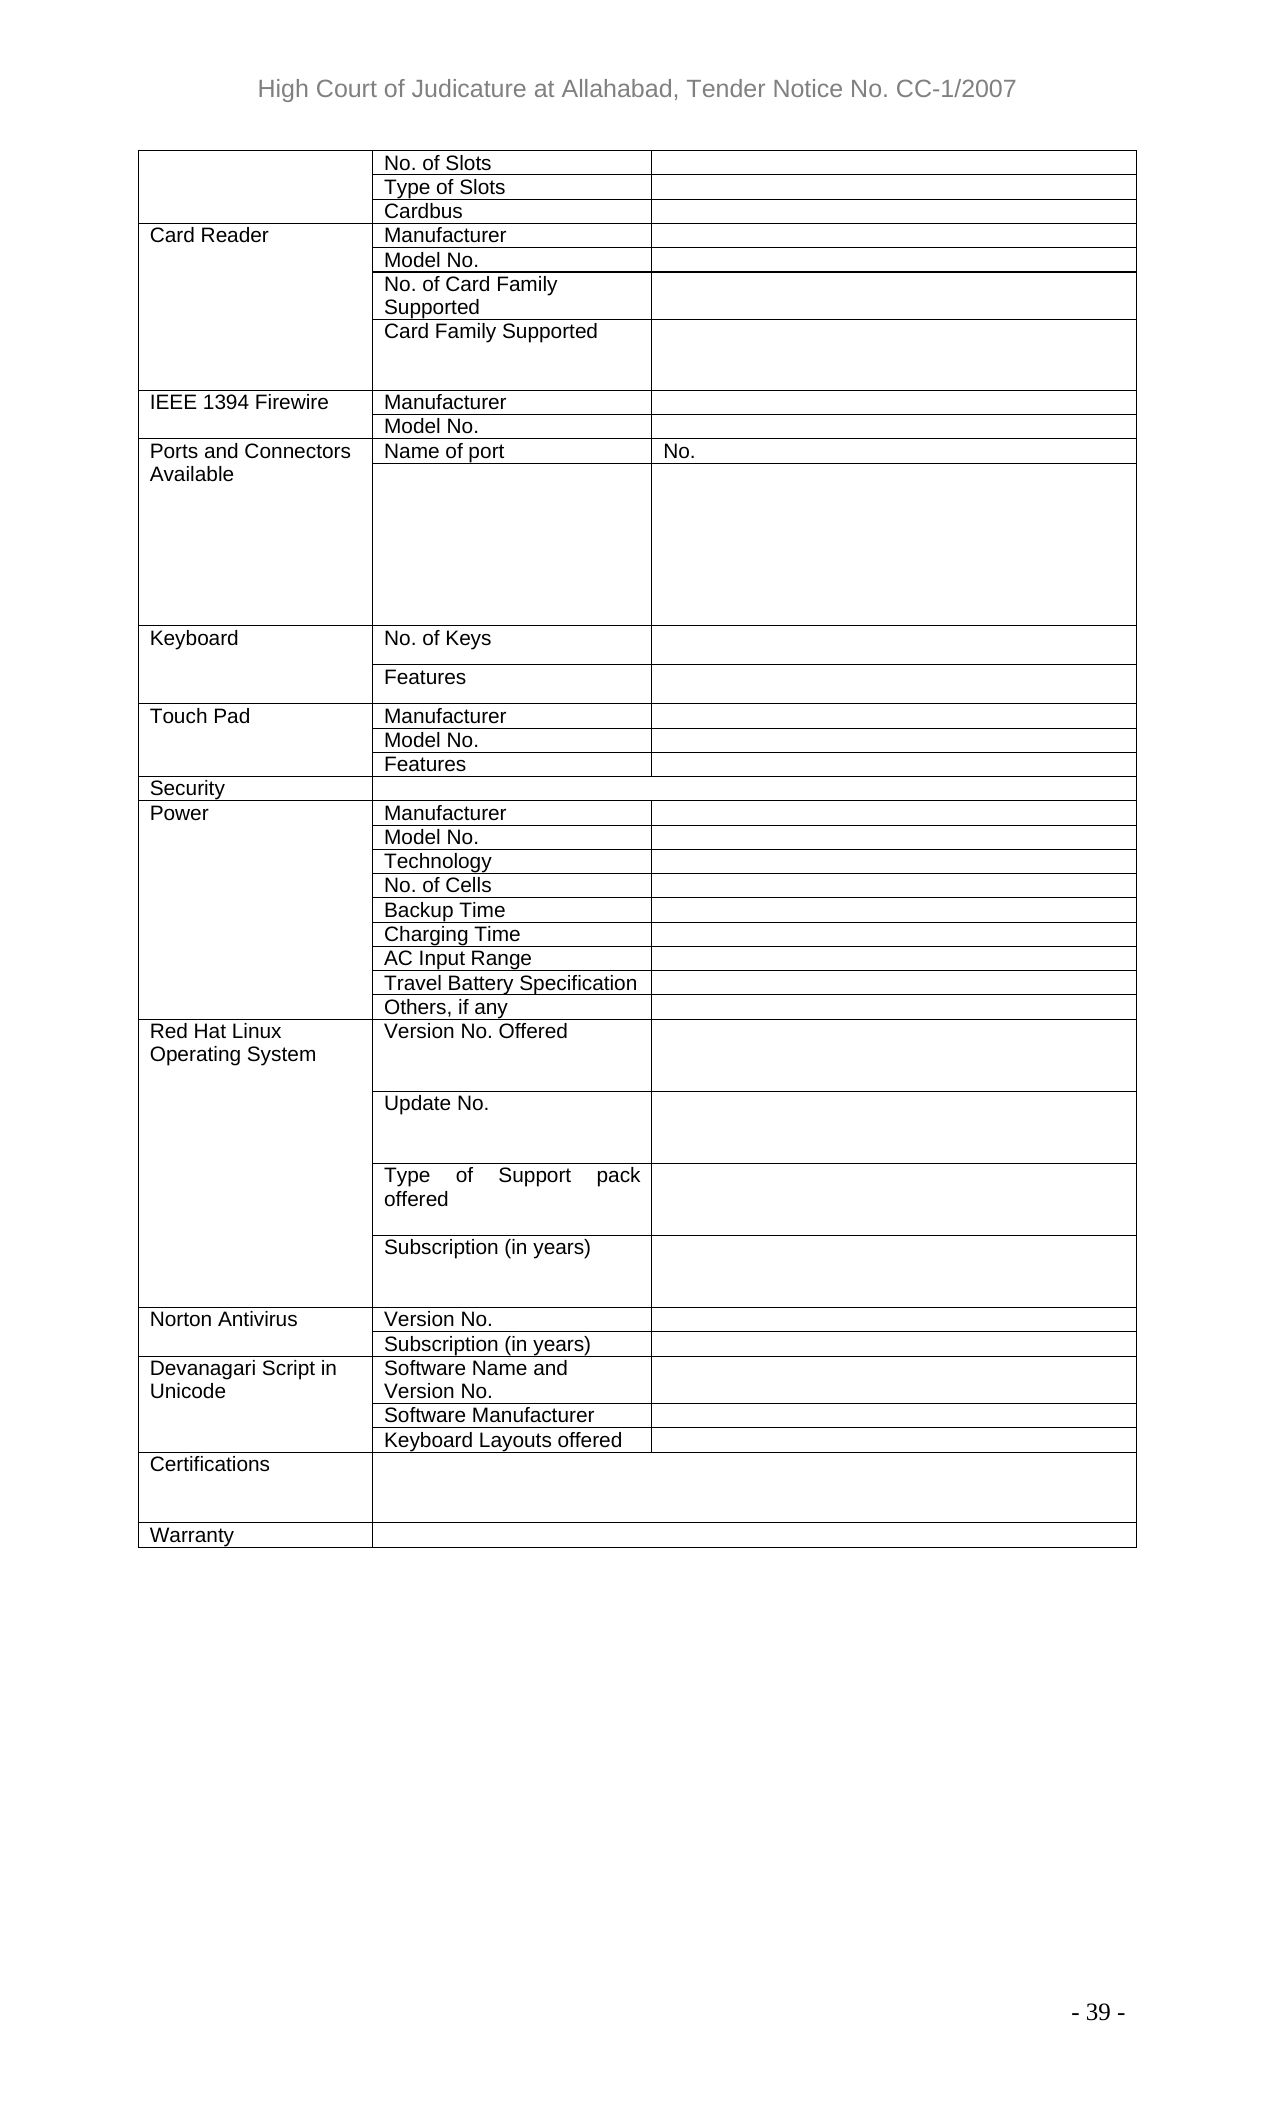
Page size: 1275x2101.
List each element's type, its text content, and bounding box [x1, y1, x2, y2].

table_cell Type of Slots [373, 175, 651, 198]
table_cell Red Hat Linux Operating System [139, 1020, 372, 1307]
table_header Software Name and Version No. [373, 1357, 651, 1403]
table_cell [652, 850, 1136, 873]
table_cell [652, 1164, 1136, 1235]
table_header No. of Keys [373, 626, 651, 664]
table_cell Model No. [373, 826, 651, 849]
table_cell [373, 1523, 1136, 1547]
table_cell Model No. [373, 415, 651, 438]
table_cell [652, 665, 1136, 703]
table_cell [373, 777, 1136, 800]
table_cell Charging Time [373, 923, 651, 946]
table_cell [652, 320, 1136, 389]
table_cell [652, 200, 1136, 223]
table_cell Software Manufacturer [373, 1404, 651, 1427]
table_cell Features [373, 753, 651, 776]
table_cell No. of Slots [373, 151, 651, 174]
table_header [652, 704, 1136, 727]
table_cell Features [373, 665, 651, 703]
table_cell [652, 947, 1136, 970]
table_header Name of port [373, 439, 651, 463]
table_cell [652, 826, 1136, 849]
table_cell [652, 923, 1136, 946]
table_cell [652, 273, 1136, 319]
table_cell [139, 151, 372, 223]
table_cell [652, 175, 1136, 198]
table_cell [652, 1428, 1136, 1452]
table_header [652, 1020, 1136, 1091]
table_header [652, 626, 1136, 664]
table_cell Warranty [139, 1523, 372, 1547]
table_header Version No. Offered [373, 1020, 651, 1091]
table_cell [652, 971, 1136, 994]
table_cell [652, 1092, 1136, 1163]
table_cell [373, 464, 651, 625]
table_header [652, 801, 1136, 824]
table_cell Subscription (in years) [373, 1332, 651, 1356]
table_cell [652, 874, 1136, 897]
table_cell [652, 729, 1136, 752]
table_cell [652, 1236, 1136, 1307]
table_cell Type of Support pack offered [373, 1164, 651, 1235]
table_header No. [652, 439, 1136, 463]
table_cell Card Family Supported [373, 320, 651, 389]
table_header Manufacturer [373, 704, 651, 727]
table_cell Norton Antivirus [139, 1308, 372, 1356]
table_cell Travel Battery Specification [373, 971, 651, 994]
table_cell Ports and Connectors Available [139, 439, 372, 625]
table_cell [652, 898, 1136, 922]
table_cell Model No. [373, 248, 651, 271]
table_cell Cardbus [373, 200, 651, 223]
table_header [652, 224, 1136, 247]
table_cell [652, 415, 1136, 438]
table_cell Subscription (in years) [373, 1236, 651, 1307]
table_cell Power [139, 801, 372, 1019]
table_cell IEEE 1394 Firewire [139, 391, 372, 438]
table_header [652, 1308, 1136, 1331]
table_cell Certifications [139, 1453, 372, 1522]
table_cell Technology [373, 850, 651, 873]
table_header Manufacturer [373, 801, 651, 824]
table_header [652, 391, 1136, 414]
table_cell [652, 464, 1136, 625]
table_header Manufacturer [373, 224, 651, 247]
table_header Version No. [373, 1308, 651, 1331]
table_cell Keyboard Layouts offered [373, 1428, 651, 1452]
table_cell AC Input Range [373, 947, 651, 970]
table_cell [652, 151, 1136, 174]
table_cell Devanagari Script in Unicode [139, 1357, 372, 1452]
table_cell No. of Card Family Supported [373, 273, 651, 319]
table_cell Update No. [373, 1092, 651, 1163]
table_cell Card Reader [139, 224, 372, 389]
table_cell Touch Pad [139, 704, 372, 776]
table_cell [652, 1332, 1136, 1356]
table_cell [652, 995, 1136, 1019]
table_cell Security [139, 777, 372, 800]
table_cell [652, 1404, 1136, 1427]
table_cell Keyboard [139, 626, 372, 703]
table_cell Others, if any [373, 995, 651, 1019]
table_header [652, 1357, 1136, 1403]
table_cell Model No. [373, 729, 651, 752]
table_cell No. of Cells [373, 874, 651, 897]
table_cell [652, 248, 1136, 271]
table_cell Backup Time [373, 898, 651, 922]
table_cell [652, 753, 1136, 776]
table_header Manufacturer [373, 391, 651, 414]
table_cell [373, 1453, 1136, 1522]
